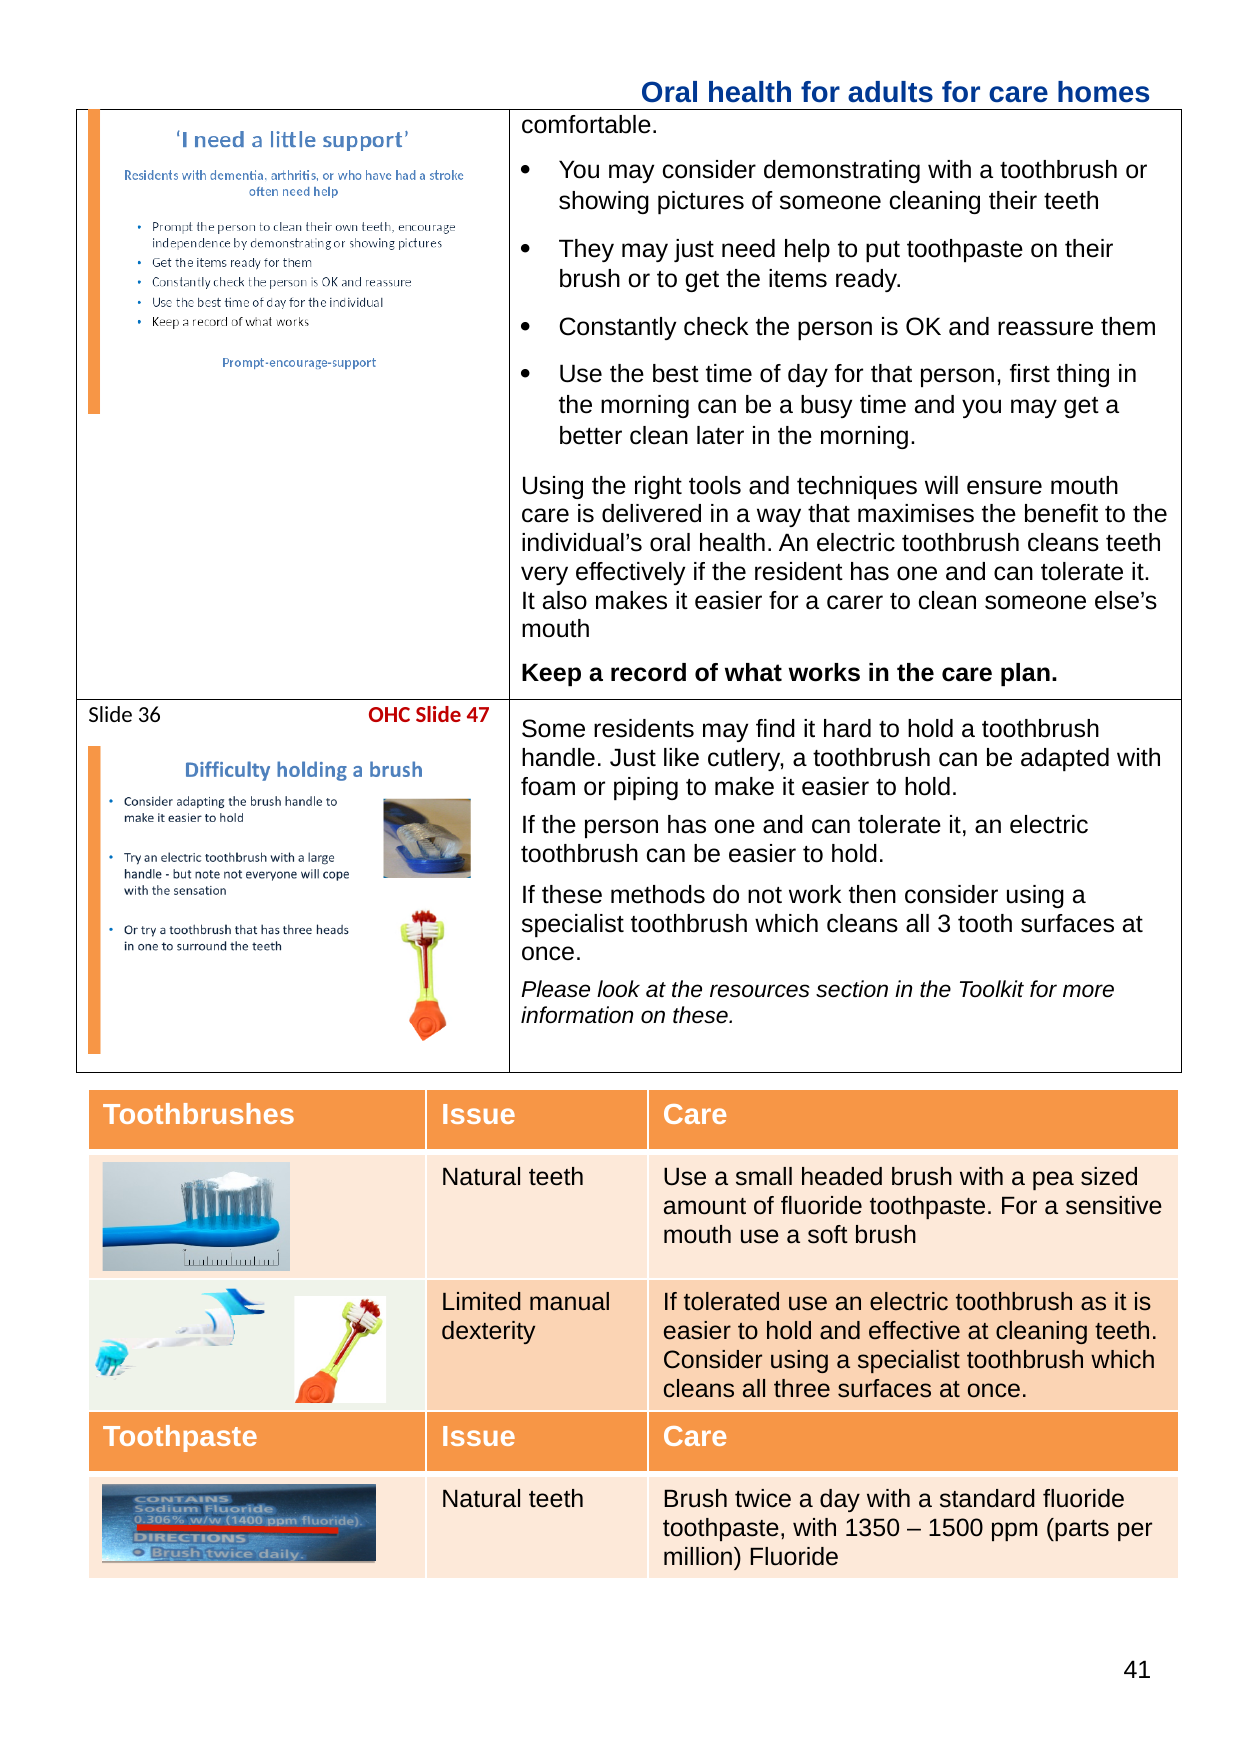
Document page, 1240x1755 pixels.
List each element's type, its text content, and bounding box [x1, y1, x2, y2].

table_cell If tolerated use an electric toothbrush as it is easier to hold and effective at cleaning teeth. Consider using a specialist toothbrush which cleans all three surfaces at once. [649, 1280, 1178, 1410]
table_cell Limited manual dexterity [427, 1280, 647, 1410]
table_cell Toothpaste [89, 1412, 425, 1471]
table_cell Some residents may find it hard to hold a toothbrush handle. Just like cutlery, a toothbrush can be adapted with foam or piping to make it easier to hold. If the person has one and can tolerate it, an electric toothbrush can be easier to hold. If these methods do not work then consider using a specialist toothbrush which cleans all 3 tooth surfaces at once. Please look at the resources section in the Toolkit for more information on these. [510, 700, 1181, 1072]
table_cell [89, 1477, 425, 1578]
table_header Toothbrushes [89, 1090, 425, 1149]
table_cell Issue [427, 1412, 647, 1471]
table_cell Use a small headed brush with a pea sized amount of fluoride toothpaste. For a sensitive mouth use a soft brush [649, 1155, 1178, 1278]
table_header Care [649, 1090, 1178, 1149]
table_cell Natural teeth [427, 1155, 647, 1278]
table_header Issue [427, 1090, 647, 1149]
table_cell comfortable. You may consider demonstrating with a toothbrush or showing pictures of someone cleaning their teeth They may just need help to put toothpaste on their brush or to get the items ready. Constantly check the person is OK and reassure them Use the best time of day for that person, first thing in the morning can be a busy time and you may get a better clean later in the morning. Using the right tools and techniques will ensure mouth care is delivered in a way that maximises the benefit to the individual’s oral health. An electric toothbrush cleans teeth very effectively if the resident has one and can tolerate it. It also makes it easier for a carer to clean someone else’s mouth Keep a record of what works in the care plan. [510, 110, 1181, 699]
table_cell Brush twice a day with a standard fluoride toothpaste, with 1350 – 1500 ppm (parts per million) Fluoride [649, 1477, 1178, 1578]
table_cell [89, 1155, 425, 1278]
table_cell [89, 1280, 425, 1410]
table_cell Natural teeth [427, 1477, 647, 1578]
table_cell [77, 110, 509, 699]
table_cell Care [649, 1412, 1178, 1471]
table_cell Slide 36 OHC Slide 47 [77, 700, 509, 1072]
